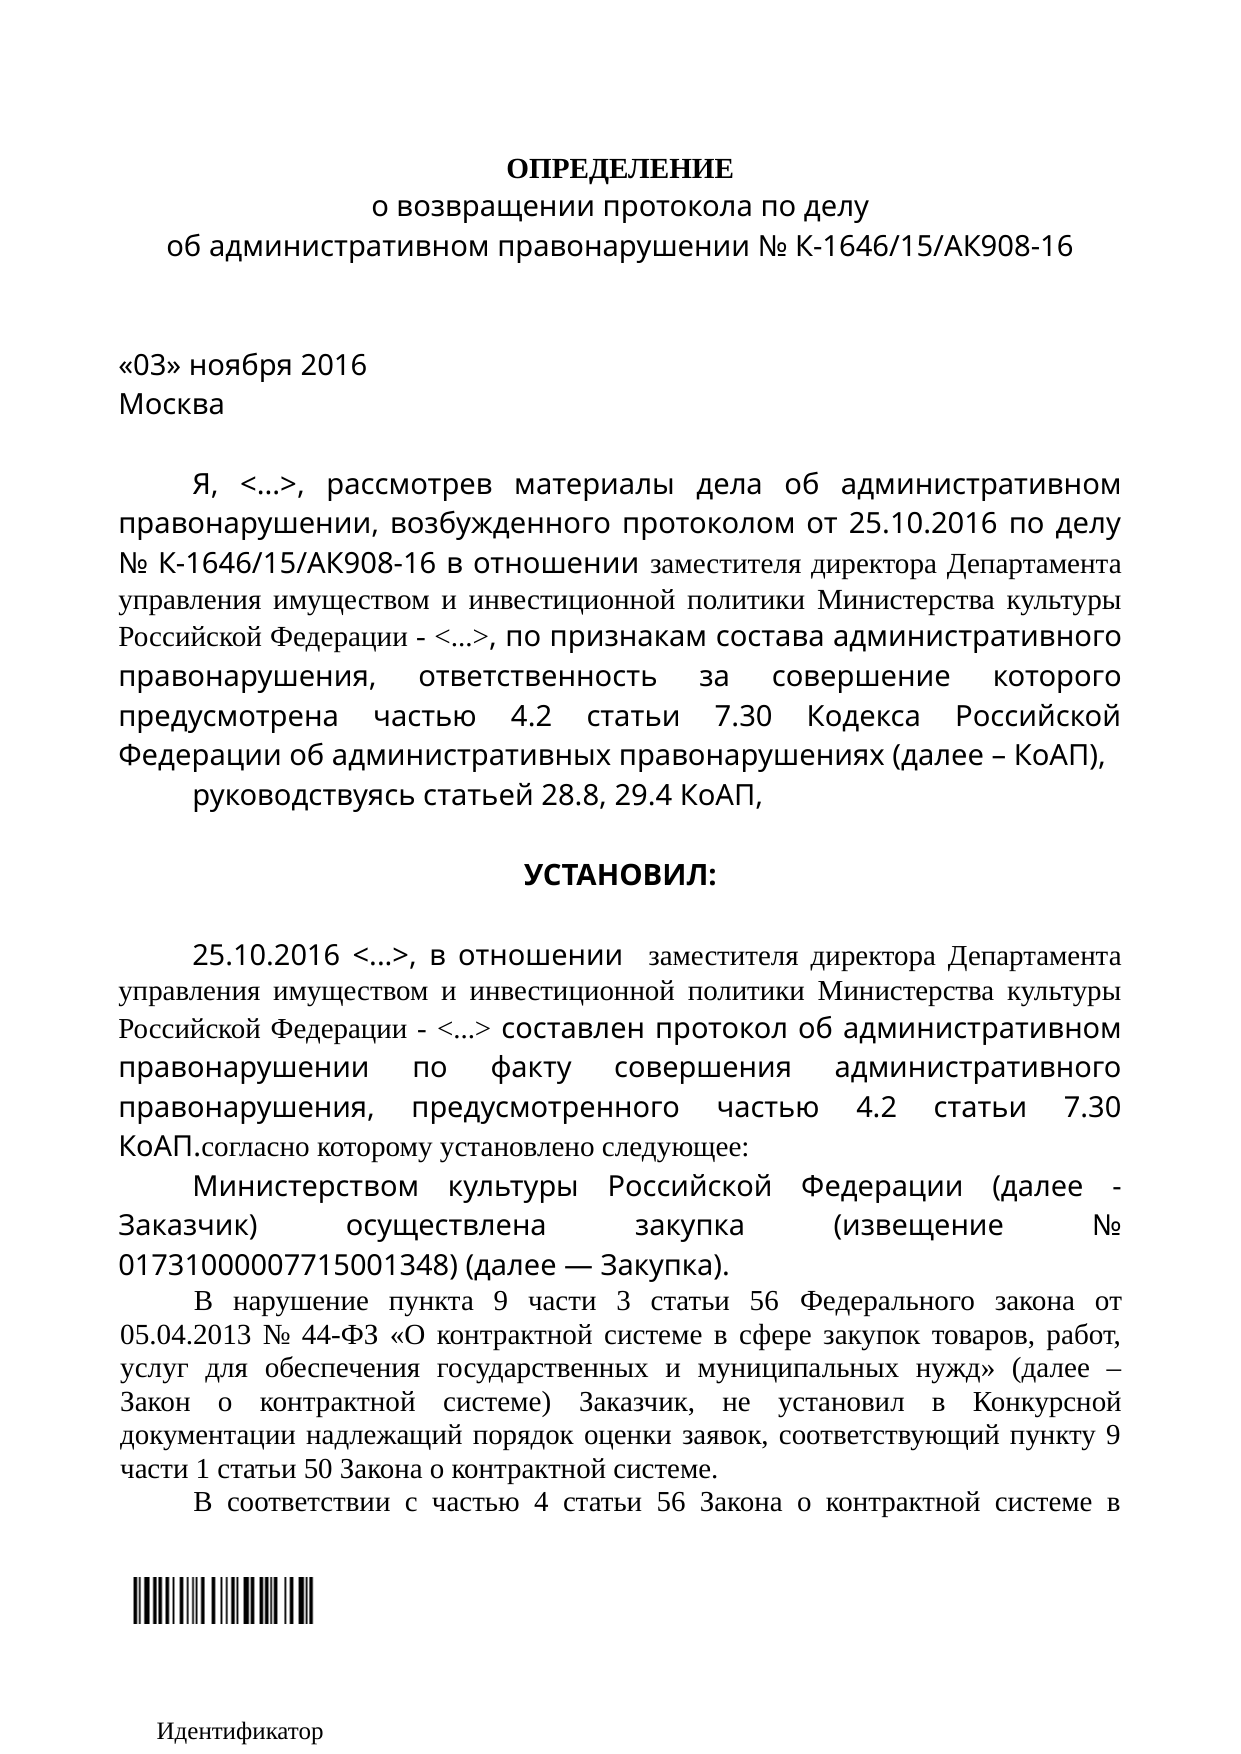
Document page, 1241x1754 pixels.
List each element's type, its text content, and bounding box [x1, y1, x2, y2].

text руководствуясь статьей 28.8, 29.4 КоАП, [118, 774, 1122, 814]
text Я, <...>, рассмотрев материалы дела об административном правонарушении, возбужденного протоколом от 25.10.2016 по делу № К-1646/15/АК908-16 в отношении заместителя директора Департамента управления имуществом и инвестиционной политики Министерства культуры Российской Федерации - <...>, по признакам состава административного правонарушения, ответственность за совершение которого предусмотрена частью 4.2 статьи 7.30 Кодекса Российской Федерации об административных правонарушениях (далее – КоАП), [118, 463, 1122, 774]
text 25.10.2016 <...>, в отношении заместителя директора Департамента управления имуществом и инвестиционной политики Министерства культуры Российской Федерации - <...> составлен протокол об административном правонарушении по факту совершения административного правонарушения, предусмотренного частью 4.2 статьи 7.30 КоАП.согласно которому установлено следующее: [118, 934, 1122, 1165]
picture [118, 1577, 331, 1624]
text об административном правонарушении № К-1646/15/АК908-16 [118, 225, 1122, 264]
text ОПРЕДЕЛЕНИЕ [118, 152, 1122, 185]
text Министерством культуры Российской Федерации (далее - Заказчик) осуществлена закупка (извещение № 01731000007715001348) (далее — Закупка). [118, 1165, 1122, 1283]
text о возвращении протокола по делу [118, 185, 1122, 225]
text «03» ноября 2016 Москва [118, 344, 1122, 423]
text В соответствии с частью 4 статьи 56 Закона о контрактной системе в [118, 1484, 1122, 1518]
text УСТАНОВИЛ: [118, 854, 1122, 894]
text В нарушение пункта 9 части 3 статьи 56 Федерального закона от 05.04.2013 № 44-ФЗ «О контрактной системе в сфере закупок товаров, работ, услуг для обеспечения государственных и муниципальных нужд» (далее – Закон о контрактной системе) Заказчик, не установил в Конкурсной документации надлежащий порядок оценки заявок, соответствующий пункту 9 части 1 статьи 50 Закона о контрактной системе. [120, 1283, 1122, 1484]
